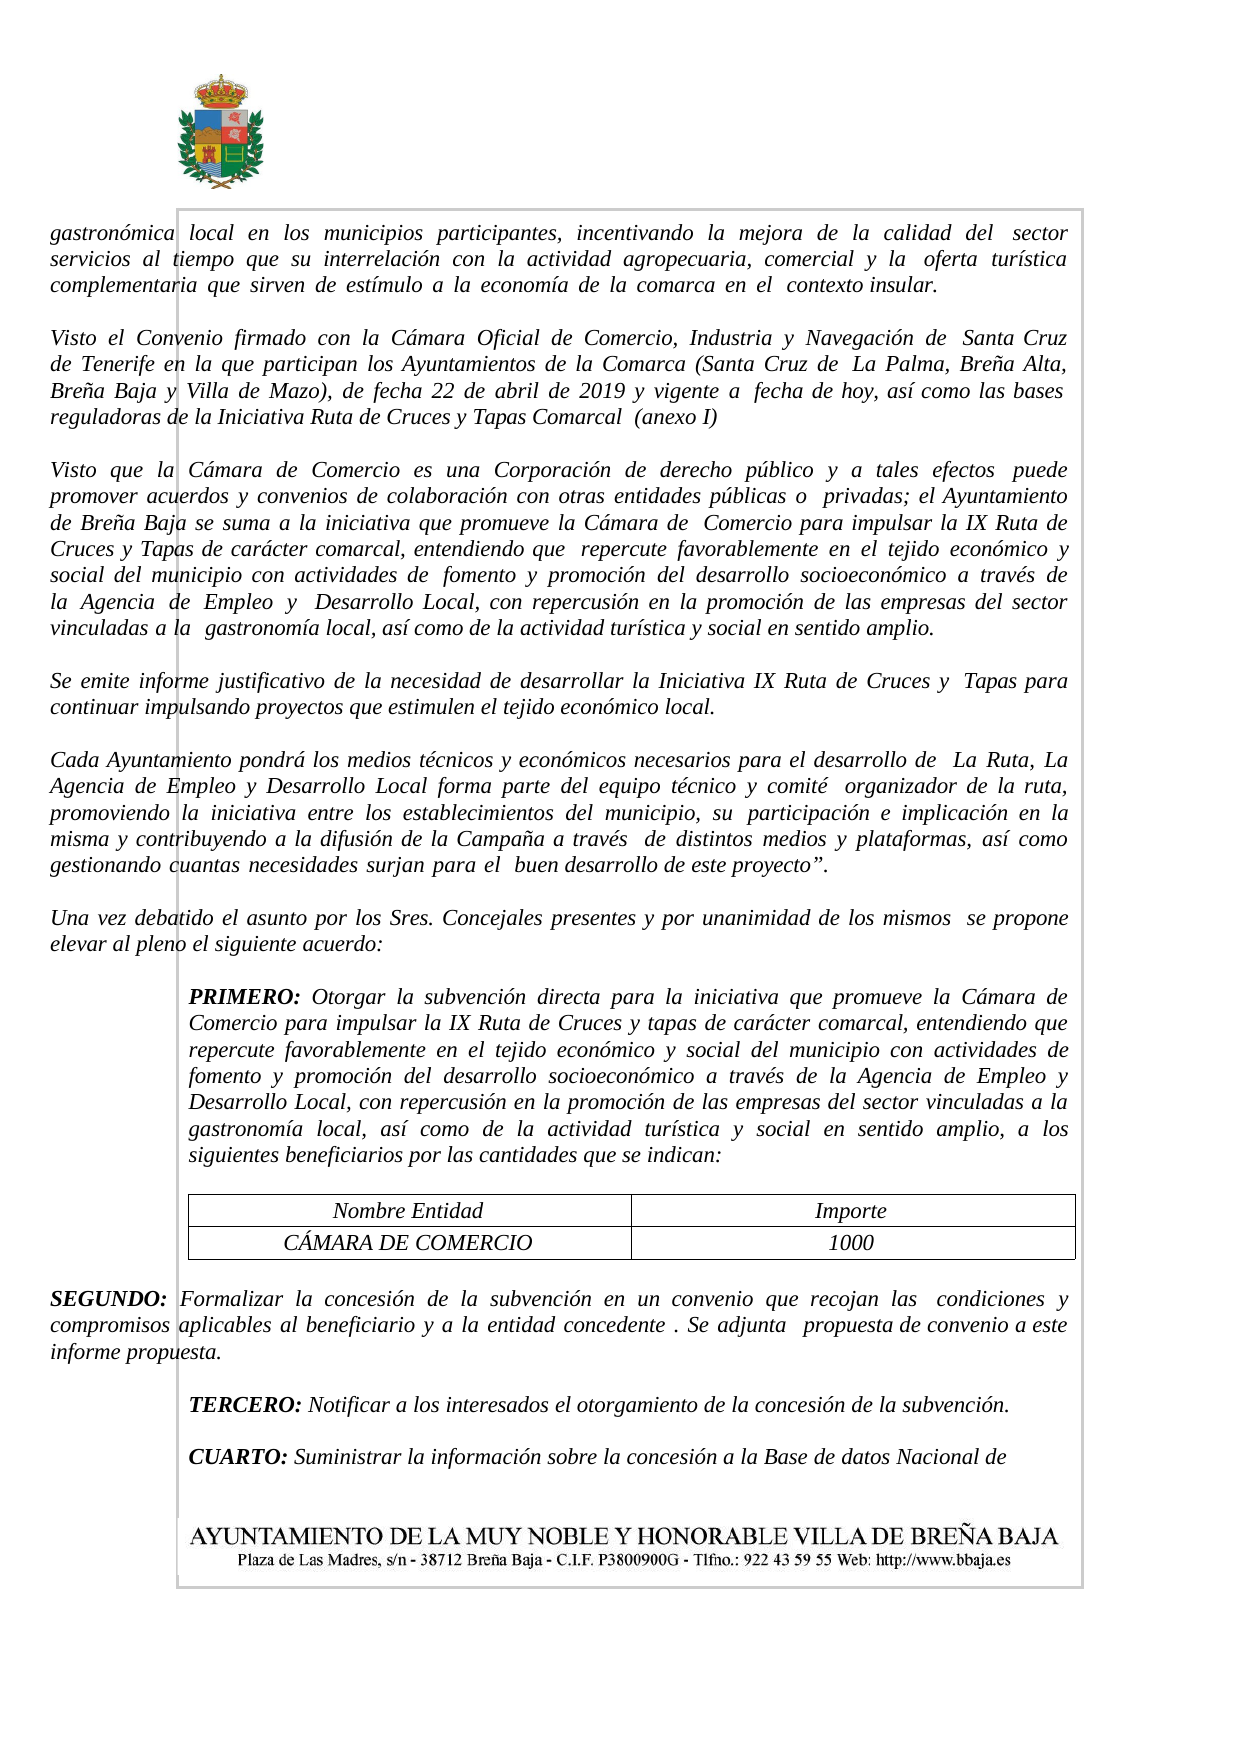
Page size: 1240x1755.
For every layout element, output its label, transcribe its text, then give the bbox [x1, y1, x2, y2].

text Se emite informe justificativo de la necesidad de desarrollar la Iniciativa IX Ruta de Cruces y Tapas para continuar impulsando proyectos que estimulen el tejido económico local. [50, 667, 176, 719]
text Visto que la Cámara de Comercio es una Corporación de derecho público y a tales efectos puede promover acuerdos y convenios de colaboración con otras entidades públicas o privadas; el Ayuntamiento de Breña Baja se suma a la iniciativa que promueve la Cámara de Comercio para impulsar la IX Ruta de Cruces y Tapas de carácter comarcal, entendiendo que repercute favorablemente en el tejido económico y social del municipio con actividades de fomento y promoción del desarrollo socioeconómico a través de la Agencia de Empleo y Desarrollo Local, con repercusión en la promoción de las empresas del sector vinculadas a la gastronomía local, así como de la actividad turística y social en sentido amplio. [179, 456, 1069, 640]
text SEGUNDO: Formalizar la concesión de la subvención en un convenio que recojan las condiciones y compromisos aplicables al beneficiario y a la entidad concedente . Se adjunta propuesta de convenio a este informe propuesta. [179, 1285, 1068, 1364]
text Cada Ayuntamiento pondrá los medios técnicos y económicos necesarios para el desarrollo de La Ruta, La Agencia de Empleo y Desarrollo Local forma parte del equipo técnico y comité organizador de la ruta, promoviendo la iniciativa entre los establecimientos del municipio, su participación e implicación en la misma y contribuyendo a la difusión de la Campaña a través de distintos medios y plataformas, así como gestionando cuantas necesidades surjan para el buen desarrollo de este proyecto”. [50, 746, 176, 878]
text Una vez debatido el asunto por los Sres. Concejales presentes y por unanimidad de los mismos se propone elevar al pleno el siguiente acuerdo: [179, 904, 1068, 957]
text Cada Ayuntamiento pondrá los medios técnicos y económicos necesarios para el desarrollo de La Ruta, La Agencia de Empleo y Desarrollo Local forma parte del equipo técnico y comité organizador de la ruta, promoviendo la iniciativa entre los establecimientos del municipio, su participación e implicación en la misma y contribuyendo a la difusión de la Campaña a través de distintos medios y plataformas, así como gestionando cuantas necesidades surjan para el buen desarrollo de este proyecto”. [179, 746, 1068, 878]
text TERCERO: Notificar a los interesados el otorgamiento de la concesión de la subvención. [188, 1391, 1081, 1417]
text Una vez debatido el asunto por los Sres. Concejales presentes y por unanimidad de los mismos se propone elevar al pleno el siguiente acuerdo: [50, 904, 176, 957]
text SEGUNDO: Formalizar la concesión de la subvención en un convenio que recojan las condiciones y compromisos aplicables al beneficiario y a la entidad concedente . Se adjunta propuesta de convenio a este informe propuesta. [50, 1285, 176, 1364]
table_header Nombre Entidad [189, 1195, 631, 1226]
text PRIMERO: Otorgar la subvención directa para la iniciativa que promueve la Cámara de Comercio para impulsar la IX Ruta de Cruces y tapas de carácter comarcal, entendiendo que repercute favorablemente en el tejido económico y social del municipio con actividades de fomento y promoción del desarrollo socioeconómico a través de la Agencia de Empleo y Desarrollo Local, con repercusión en la promoción de las empresas del sector vinculadas a la gastronomía local, así como de la actividad turística y social en sentido amplio, a los siguientes beneficiarios por las cantidades que se indican: [188, 983, 1069, 1167]
text [1084, 1443, 1196, 1470]
text Visto el Convenio firmado con la Cámara Oficial de Comercio, Industria y Navegación de Santa Cruz de Tenerife en la que participan los Ayuntamientos de la Comarca (Santa Cruz de La Palma, Breña Alta, Breña Baja y Villa de Mazo), de fecha 22 de abril de 2019 y vigente a fecha de hoy, así como las bases reguladoras de la Iniciativa Ruta de Cruces y Tapas Comarcal (anexo I) [179, 324, 1068, 429]
text gastronómica local en los municipios participantes, incentivando la mejora de la calidad del sector servicios al tiempo que su interrelación con la actividad agropecuaria, comercial y la oferta turística complementaria que sirven de estímulo a la economía de la comarca en el contexto insular. [50, 219, 176, 298]
text [1084, 1391, 1196, 1417]
text Visto que la Cámara de Comercio es una Corporación de derecho público y a tales efectos puede promover acuerdos y convenios de colaboración con otras entidades públicas o privadas; el Ayuntamiento de Breña Baja se suma a la iniciativa que promueve la Cámara de Comercio para impulsar la IX Ruta de Cruces y Tapas de carácter comarcal, entendiendo que repercute favorablemente en el tejido económico y social del municipio con actividades de fomento y promoción del desarrollo socioeconómico a través de la Agencia de Empleo y Desarrollo Local, con repercusión en la promoción de las empresas del sector vinculadas a la gastronomía local, así como de la actividad turística y social en sentido amplio. [50, 456, 176, 640]
text Se emite informe justificativo de la necesidad de desarrollar la Iniciativa IX Ruta de Cruces y Tapas para continuar impulsando proyectos que estimulen el tejido económico local. [179, 667, 1068, 719]
text Visto el Convenio firmado con la Cámara Oficial de Comercio, Industria y Navegación de Santa Cruz de Tenerife en la que participan los Ayuntamientos de la Comarca (Santa Cruz de La Palma, Breña Alta, Breña Baja y Villa de Mazo), de fecha 22 de abril de 2019 y vigente a fecha de hoy, así como las bases reguladoras de la Iniciativa Ruta de Cruces y Tapas Comarcal (anexo I) [50, 324, 176, 429]
text gastronómica local en los municipios participantes, incentivando la mejora de la calidad del sector servicios al tiempo que su interrelación con la actividad agropecuaria, comercial y la oferta turística complementaria que sirven de estímulo a la economía de la comarca en el contexto insular. [179, 219, 1068, 298]
text CUARTO: Suministrar la información sobre la concesión a la Base de datos Nacional de [188, 1443, 1081, 1470]
table_cell 1000 [632, 1227, 1075, 1259]
table_header Importe [632, 1195, 1075, 1226]
table_cell CÁMARA DE COMERCIO [189, 1227, 631, 1259]
